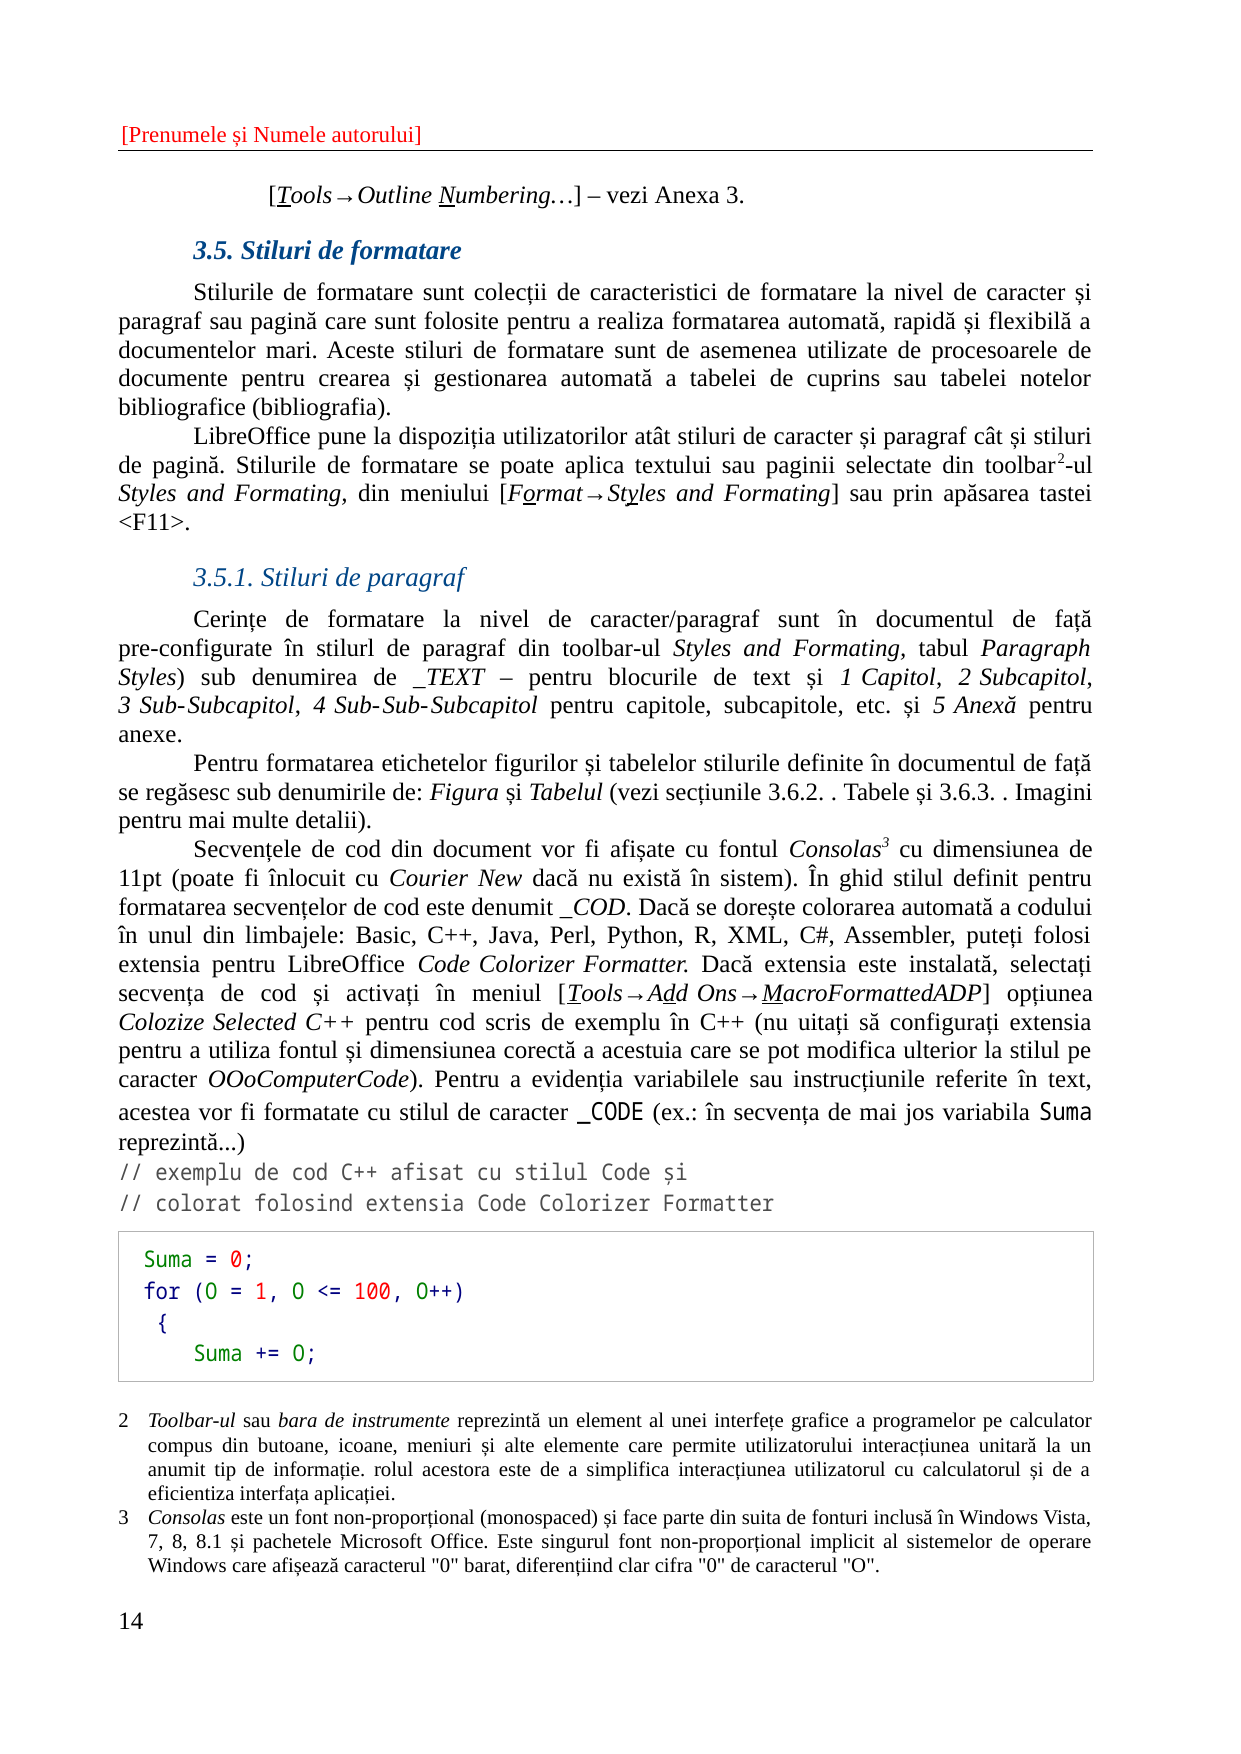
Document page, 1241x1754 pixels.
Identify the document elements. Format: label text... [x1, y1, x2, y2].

text Suma = 0; [119, 1232, 1093, 1262]
text Suma += O; [119, 1324, 1093, 1381]
text { [119, 1293, 1093, 1324]
text Cerințe de formatare la nivel de caracter/paragraf sunt în documentul de față pre‑configurate în stilurl de paragraf din toolbar‑ul Styles and Formating, tabul Paragraph Styles) sub denumirea de _TEXT – pentru blocurile de text și 1 Capitol, 2 Subcapitol, 3 Sub‑Subcapitol, 4 Sub‑Sub‑Subcapitol pentru capitole, subcapitole, etc. și 5 Anexă pentru anexe. [118, 604, 1093, 748]
text // exemplu de cod C++ afisat cu stilul Code și [118, 1156, 1093, 1187]
text Pentru formatarea etichetelor figurilor și tabelelor stilurile definite în documentul de față se regăsesc sub denumirile de: Figura și Tabelul (vezi secțiunile 3.6.2. Tabele și 3.6.3. Imagini pentru mai multe detalii). [118, 748, 1093, 834]
subtitle Stiluri de paragraf [193, 561, 1093, 592]
text Consolas este un font non-proporțional (monospaced) și face parte din suita de fonturi inclusă în Windows Vista, 7, 8, 8.1 și pachetele Microsoft Office. Este singurul font non-proporțional implicit al sistemelor de operare Windows care afișează caracterul "0" barat, diferențiind clar cifra "0" de caracterul "O". [118, 1505, 1093, 1577]
text Secvențele de cod din document vor fi afișate cu fontul Consolas cu dimensiunea de 11pt (poate fi înlocuit cu Courier New dacă nu există în sistem). În ghid stilul definit pentru formatarea secvențelor de cod este denumit _COD. Dacă se dorește colorarea automată a codului în unul din limbajele: Basic, C++, Java, Perl, Python, R, XML, C#, Assembler, puteți folosi extensia pentru LibreOffice Code Colorizer Formatter. Dacă extensia este instalată, selectați secvența de cod și activați în meniul [Tools→Add Ons→MacroFormattedADP] opțiunea Colozize Selected C++ pentru cod scris de exemplu în C++ (nu uitați să configurați extensia pentru a utiliza fontul și dimensiunea corectă a acestuia care se pot modifica ulterior la stilul pe caracter OOoComputerCode). Pentru a evidenția variabilele sau instrucțiunile referite în text, acestea vor fi formatate cu stilul de caracter _CODE (ex.: în secvența de mai jos variabila Suma reprezintă...) [118, 834, 1093, 1156]
text // colorat folosind extensia Code Colorizer Formatter [118, 1187, 1093, 1218]
text for (O = 1, O <= 100, O++) [119, 1262, 1093, 1293]
text LibreOffice pune la dispoziția utilizatorilor atât stiluri de caracter și paragraf cât și stiluri de pagină. Stilurile de formatare se poate aplica textului sau paginii selectate din toolbar‑ul Styles and Formating, din meniului [Format→Styles and Formating] sau prin apăsarea tastei <F11>. [118, 421, 1093, 536]
text Toolbar-ul sau bara de instrumente reprezintă un element al unei interfețe grafice a programelor pe calculator compus din butoane, icoane, meniuri și alte elemente care permite utilizatorului interacțiunea unitară la un anumit tip de informație. rolul acestora este de a simplifica interacțiunea utilizatorul cu calculatorul și de a eficientiza interfața aplicației. [118, 1408, 1093, 1505]
subtitle Stiluri de formatare [193, 234, 1093, 265]
list Numerotarea capitolelor/Subcapitolelor… – capitolele se numerotează cu cifre arabe iar toate nivelurile inferioare vor conține numerele nivelurilor superioare la care se va adăuga un număr de ordine în cadrul nivelului curent (ex.: capitole: 1, 2, 3…, subcapitole: 1.1, 1.2, 1.3…, sub-subcapitole: 1.1.1, 1.1.2, 1.1.3… etc.). Spre deosebire de Microsoft Word în LibreOffice Writer acest lucru se configurează dintr-o fereastră special concepută pentru aceasta, aflată în meniul [Tools→Outline Numbering…] – vezi Anexa 3. [249, 180, 1093, 209]
text Stilurile de formatare sunt colecții de caracteristici de formatare la nivel de caracter și paragraf sau pagină care sunt folosite pentru a realiza formatarea automată, rapidă și flexibilă a documentelor mari. Aceste stiluri de formatare sunt de asemenea utilizate de procesoarele de documente pentru crearea și gestionarea automată a tabelei de cuprins sau tabelei notelor bibliografice (bibliografia). [118, 277, 1093, 421]
